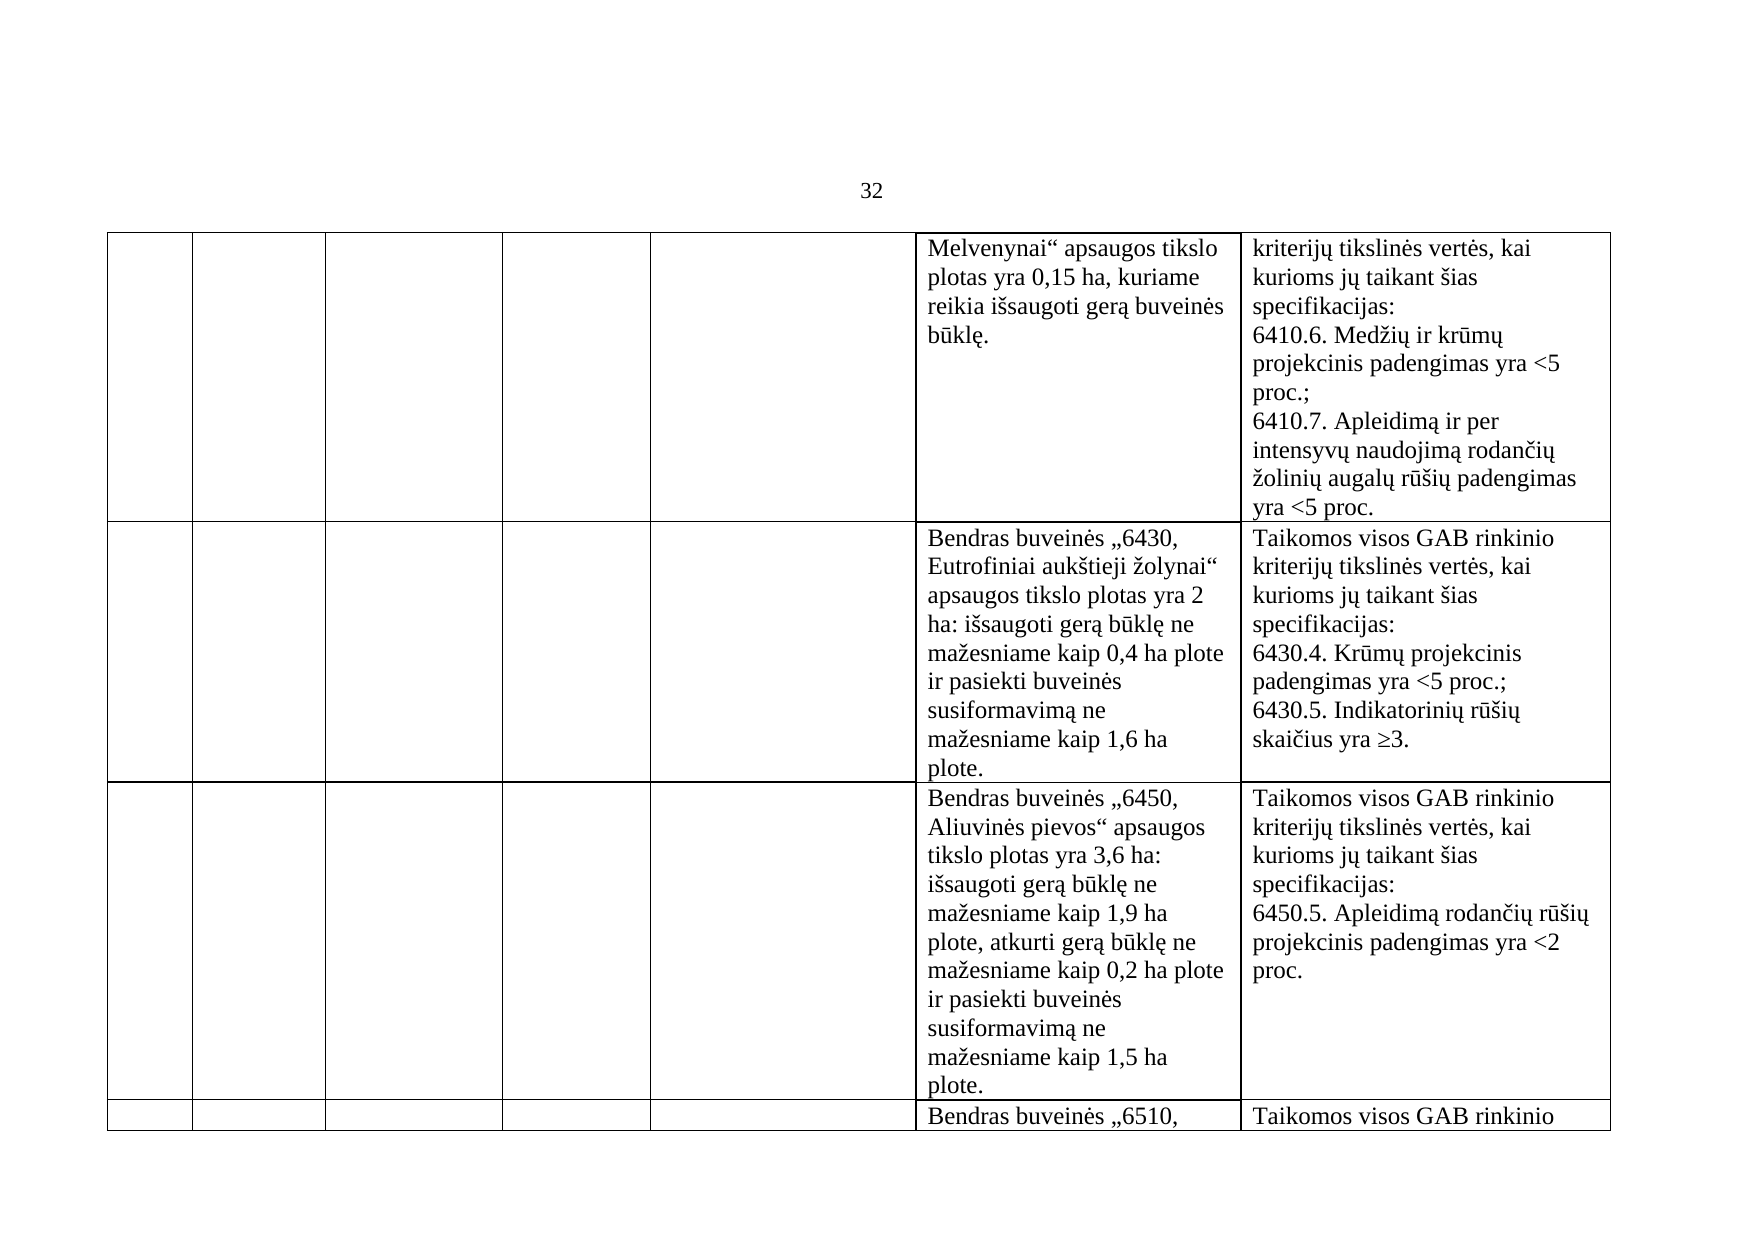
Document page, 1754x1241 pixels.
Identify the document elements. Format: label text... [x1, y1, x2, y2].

table_cell [503, 233, 650, 521]
table_cell Bendras buveinės „6430, Eutrofiniai aukštieji žolynai“ apsaugos tikslo plotas yra 2 ha: išsaugoti gerą būklę ne mažesniame kaip 0,4 ha plote ir pasiekti buveinės susiformavimą ne mažesniame kaip 1,6 ha plote. [917, 523, 1240, 781]
table_cell [651, 783, 915, 1099]
table_cell [326, 1100, 502, 1129]
table_cell [651, 1100, 915, 1129]
table_cell [651, 522, 915, 781]
table_cell [193, 522, 325, 781]
table_cell [108, 783, 192, 1099]
table_cell Melvenynai“ apsaugos tikslo plotas yra 0,15 ha, kuriame reikia išsaugoti gerą buveinės būklę. [917, 234, 1240, 521]
table_cell [193, 1100, 325, 1129]
table_cell [193, 233, 325, 521]
table_cell kriterijų tikslinės vertės, kai kurioms jų taikant šias specifikacijas: 6410.6. Medžių ir krūmų projekcinis padengimas yra <5 proc.; 6410.7. Apleidimą ir per intensyvų naudojimą rodančių žolinių augalų rūšių padengimas yra <5 proc. [1242, 233, 1610, 521]
table_cell [193, 783, 325, 1099]
table_cell Taikomos visos GAB rinkinio kriterijų tikslinės vertės, kai kurioms jų taikant šias specifikacijas: 6450.5. Apleidimą rodančių rūšių projekcinis padengimas yra <2 proc. [1242, 783, 1610, 1099]
table_cell [108, 1100, 192, 1129]
table_cell [326, 522, 502, 781]
table_cell Taikomos visos GAB rinkinio kriterijų tikslinės vertės, kai kurioms jų taikant šias specifikacijas: 6430.4. Krūmų projekcinis padengimas yra <5 proc.; 6430.5. Indikatorinių rūšių skaičius yra ≥3. [1242, 522, 1610, 781]
table_cell Bendras buveinės „6450, Aliuvinės pievos“ apsaugos tikslo plotas yra 3,6 ha: išsaugoti gerą būklę ne mažesniame kaip 1,9 ha plote, atkurti gerą būklę ne mažesniame kaip 0,2 ha plote ir pasiekti buveinės susiformavimą ne mažesniame kaip 1,5 ha plote. [917, 783, 1240, 1099]
table_cell [651, 233, 915, 521]
table_cell [326, 783, 502, 1099]
table_cell [108, 522, 192, 781]
table_cell [503, 783, 650, 1099]
table_cell [326, 233, 502, 521]
table_cell Taikomos visos GAB rinkinio [1242, 1100, 1610, 1129]
table_cell [503, 1100, 650, 1129]
table_cell [108, 233, 192, 521]
table_cell Bendras buveinės „6510, [917, 1101, 1240, 1129]
table_cell [503, 522, 650, 781]
